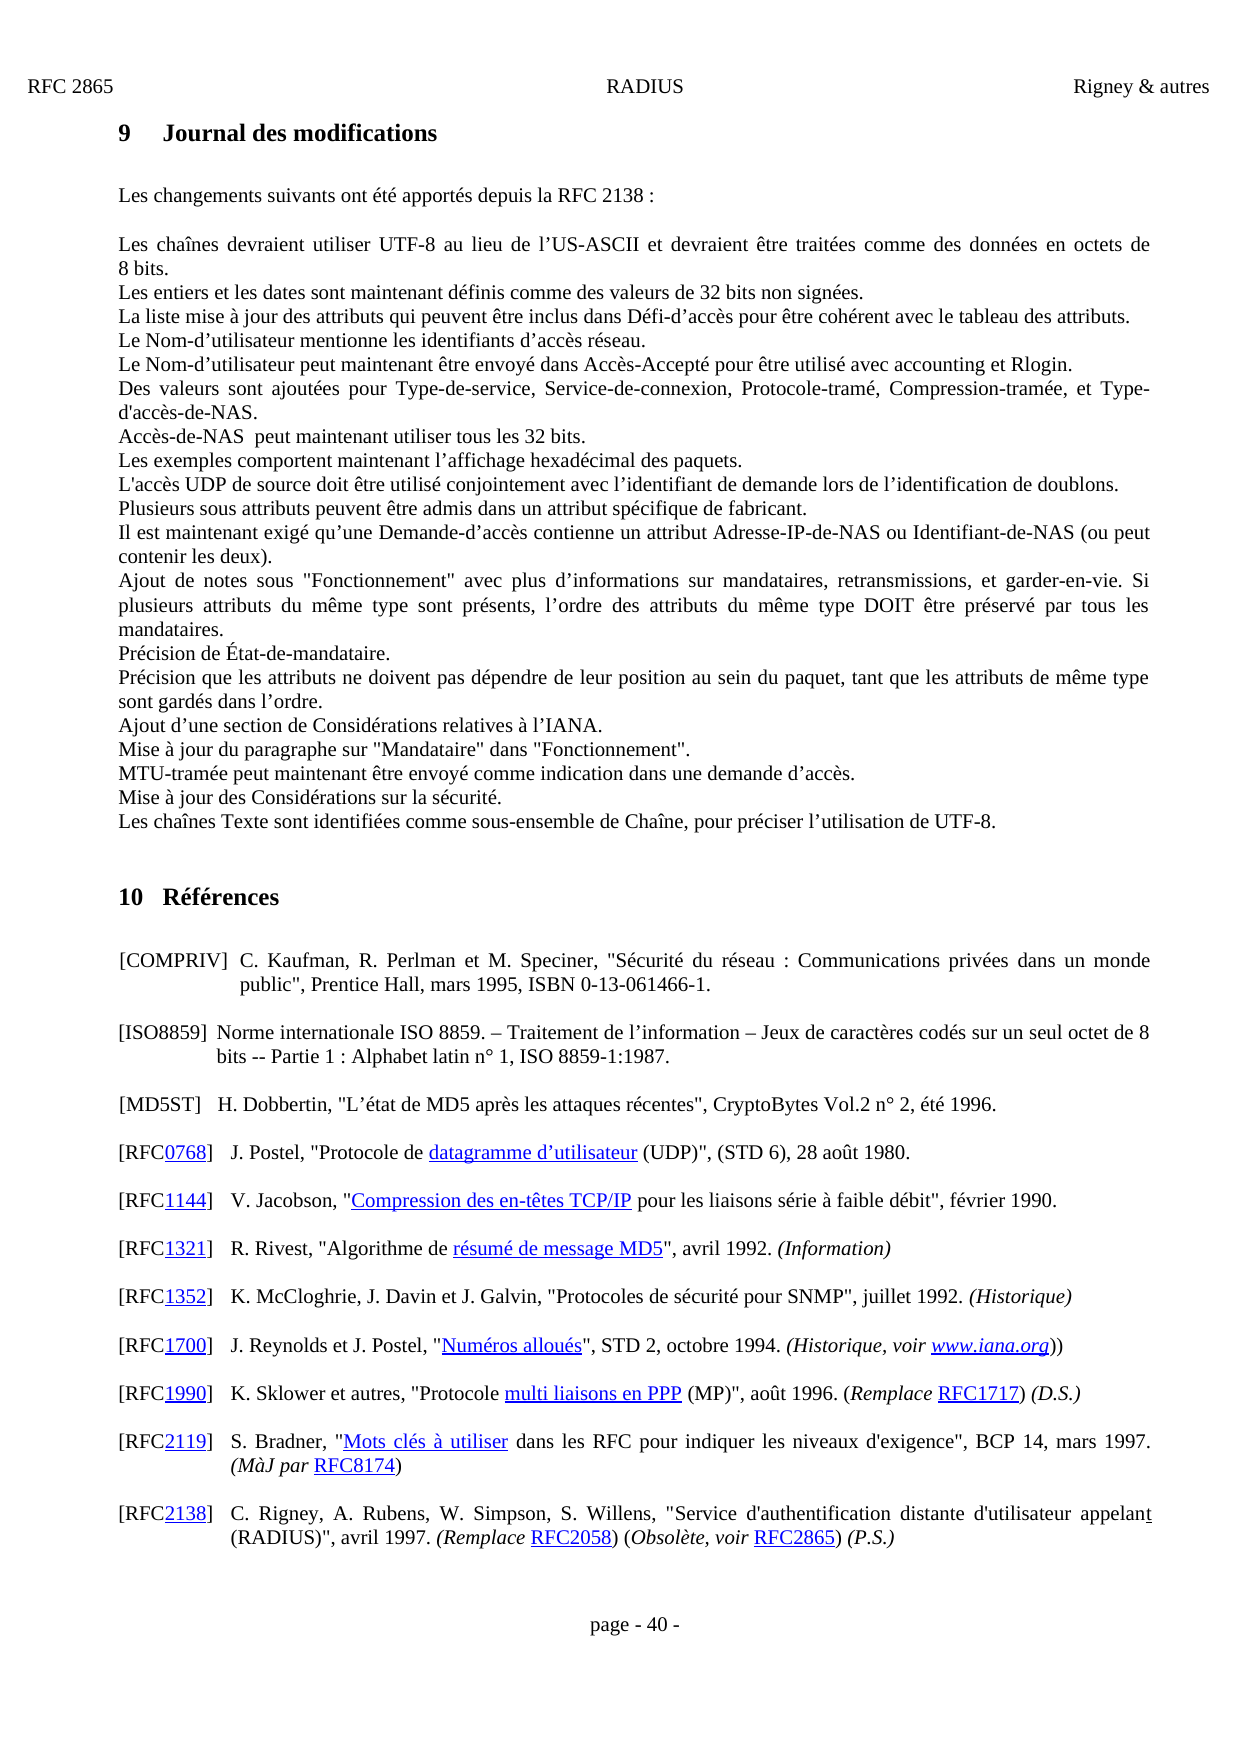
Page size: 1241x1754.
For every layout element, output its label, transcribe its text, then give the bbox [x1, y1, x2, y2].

text [RFC2138] C. Rigney, A. Rubens, W. Simpson, S. Willens, "Service d'authentification distante d'utilisateur appelant (RADIUS)", avril 1997. (Remplace RFC2058) (Obsolète, voir RFC2865) (P.S.) [118, 1501, 1152, 1549]
text [RFC1700] J. Reynolds et J. Postel, "Numéros alloués", STD 2, octobre 1994. (Historique, voir www.iana.org)) [118, 1332, 1152, 1357]
text Le Nom-d’utilisateur mentionne les identifiants d’accès réseau. [118, 328, 1152, 352]
text Précision que les attributs ne doivent pas dépendre de leur position au sein du paquet, tant que les attributs de même type sont gardés dans l’ordre. [118, 665, 1152, 713]
text Les chaînes devraient utiliser UTF-8 au lieu de l’US-ASCII et devraient être traitées comme des données en octets de 8 bits. [118, 232, 1152, 280]
text Précision de État-de-mandataire. [118, 641, 1152, 665]
text Des valeurs sont ajoutées pour Type-de-service, Service-de-connexion, Protocole-tramé, Compression-tramée, et Type-d'accès-de-NAS. [118, 376, 1152, 424]
text [RFC2119] S. Bradner, "Mots clés à utiliser dans les RFC pour indiquer les niveaux d'exigence", BCP 14, mars 1997. (MàJ par RFC8174) [118, 1429, 1152, 1477]
text Mise à jour du paragraphe sur "Mandataire" dans "Fonctionnement". [118, 737, 1152, 761]
text Mise à jour des Considérations sur la sécurité. [118, 785, 1152, 809]
text L'accès UDP de source doit être utilisé conjointement avec l’identifiant de demande lors de l’identification de doublons. [118, 472, 1152, 496]
subtitle 9 Journal des modifications [118, 118, 1152, 147]
text Les exemples comportent maintenant l’affichage hexadécimal des paquets. [118, 448, 1152, 472]
text Ajout d’une section de Considérations relatives à l’IANA. [118, 713, 1152, 737]
text [RFC1352] K. McCloghrie, J. Davin et J. Galvin, "Protocoles de sécurité pour SNMP", juillet 1992. (Historique) [118, 1284, 1152, 1308]
subtitle 10 Références [118, 882, 1152, 911]
text Il est maintenant exigé qu’une Demande-d’accès contienne un attribut Adresse-IP-de-NAS ou Identifiant-de-NAS (ou peut contenir les deux). [118, 520, 1152, 568]
text La liste mise à jour des attributs qui peuvent être inclus dans Défi-d’accès pour être cohérent avec le tableau des attributs. [118, 304, 1152, 328]
text MTU-tramée peut maintenant être envoyé comme indication dans une demande d’accès. [118, 761, 1152, 785]
text Les changements suivants ont été apportés depuis la RFC 2138 : [118, 183, 1152, 207]
text Les chaînes Texte sont identifiées comme sous-ensemble de Chaîne, pour préciser l’utilisation de UTF-8. [118, 809, 1152, 833]
text Plusieurs sous attributs peuvent être admis dans un attribut spécifique de fabricant. [118, 496, 1152, 520]
text [MD5ST] H. Dobbertin, "L’état de MD5 après les attaques récentes", CryptoBytes Vol.2 n° 2, été 1996. [119, 1092, 1152, 1116]
text [COMPRIV] C. Kaufman, R. Perlman et M. Speciner, "Sécurité du réseau : Communications privées dans un monde public", Prentice Hall, mars 1995, ISBN 0-13-061466-1. [119, 947, 1152, 996]
text [ISO8859] Norme internationale ISO 8859. – Traitement de l’information – Jeux de caractères codés sur un seul octet de 8 bits -- Partie 1 : Alphabet latin n° 1, ISO 8859-1:1987. [118, 1020, 1152, 1068]
text [RFC1990] K. Sklower et autres, "Protocole multi liaisons en PPP (MP)", août 1996. (Remplace RFC1717) (D.S.) [118, 1381, 1152, 1405]
text [RFC1144] V. Jacobson, "Compression des en-têtes TCP/IP pour les liaisons série à faible débit", février 1990. [118, 1188, 1152, 1212]
text [RFC0768] J. Postel, "Protocole de datagramme d’utilisateur (UDP)", (STD 6), 28 août 1980. [118, 1140, 1152, 1164]
text Les entiers et les dates sont maintenant définis comme des valeurs de 32 bits non signées. [118, 280, 1152, 304]
text [RFC1321] R. Rivest, "Algorithme de résumé de message MD5", avril 1992. (Information) [118, 1236, 1152, 1260]
text Accès-de-NAS peut maintenant utiliser tous les 32 bits. [118, 424, 1152, 448]
text Le Nom-d’utilisateur peut maintenant être envoyé dans Accès-Accepté pour être utilisé avec accounting et Rlogin. [118, 352, 1152, 376]
text Ajout de notes sous "Fonctionnement" avec plus d’informations sur mandataires, retransmissions, et garder-en-vie. Si plusieurs attributs du même type sont présents, l’ordre des attributs du même type DOIT être préservé par tous les mandataires. [118, 568, 1152, 641]
